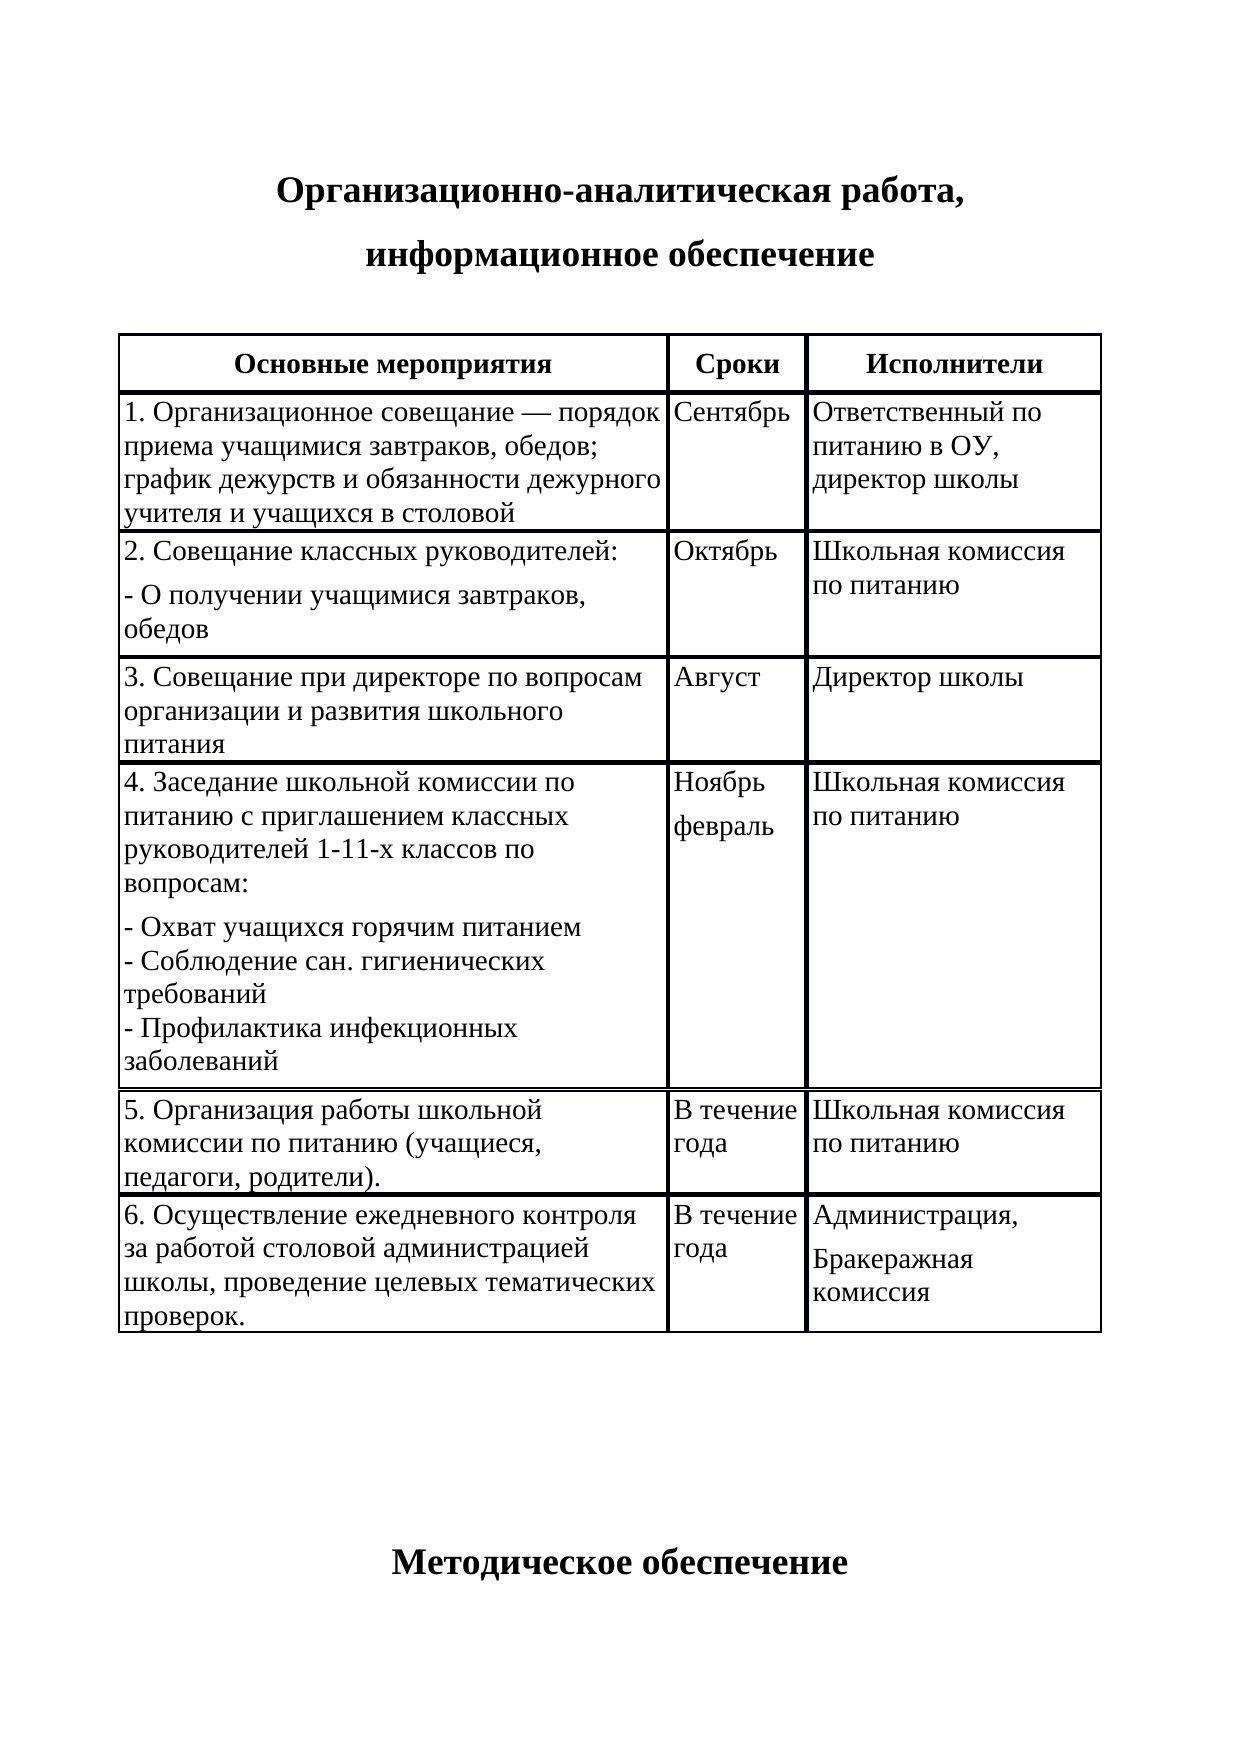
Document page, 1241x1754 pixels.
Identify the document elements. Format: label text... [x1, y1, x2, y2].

table_cell 5. Организация работы школьной комиссии по питанию (учащиеся, педагоги, родители). [120, 1092, 666, 1192]
table_cell 3. Совещание при директоре по вопросам организации и развития школьного питания [120, 659, 666, 760]
table_header Основные мероприятия [120, 336, 666, 390]
table_cell Август [670, 659, 804, 760]
table_cell Ответственный по питанию в ОУ, директор школы [809, 395, 1100, 529]
table_cell 1. Организационное совещание — порядок приема учащимися завтраков, обедов; график дежурств и обязанности дежурного учителя и учащихся в столовой [120, 395, 666, 529]
table_cell 6. Осуществление ежедневного контроля за работой столовой администрацией школы, проведение целевых тематических проверок. [120, 1197, 666, 1331]
table_cell Школьная комиссия по питанию [809, 1092, 1100, 1192]
table_cell Октябрь [670, 533, 804, 655]
table_cell В течение года [670, 1197, 804, 1331]
table_header Сроки [670, 336, 804, 390]
table_cell Сентябрь [670, 395, 804, 529]
table_cell В течение года [670, 1092, 804, 1192]
table_cell Администрация, Бракеражная комиссия [809, 1197, 1100, 1331]
table_cell Школьная комиссия по питанию [809, 533, 1100, 655]
text Организационно-аналитическая работа, [118, 167, 1122, 210]
text Методическое обеспечение [118, 1539, 1122, 1582]
table_cell 2. Совещание классных руководителей: - О получении учащимися завтраков, обедов [120, 533, 666, 655]
table_cell 4. Заседание школьной комиссии по питанию с приглашением классных руководителей 1-11-х классов по вопросам: - Охват учащихся горячим питанием - Соблюдение сан. гигиенических требований - Профилактика инфекционных заболеваний [120, 765, 666, 1087]
table_cell Ноябрь февраль [670, 765, 804, 1087]
table_cell Директор школы [809, 659, 1100, 760]
text информационное обеспечение [118, 231, 1122, 274]
table_cell Школьная комиссия по питанию [809, 765, 1100, 1087]
table_header Исполнители [809, 336, 1100, 390]
